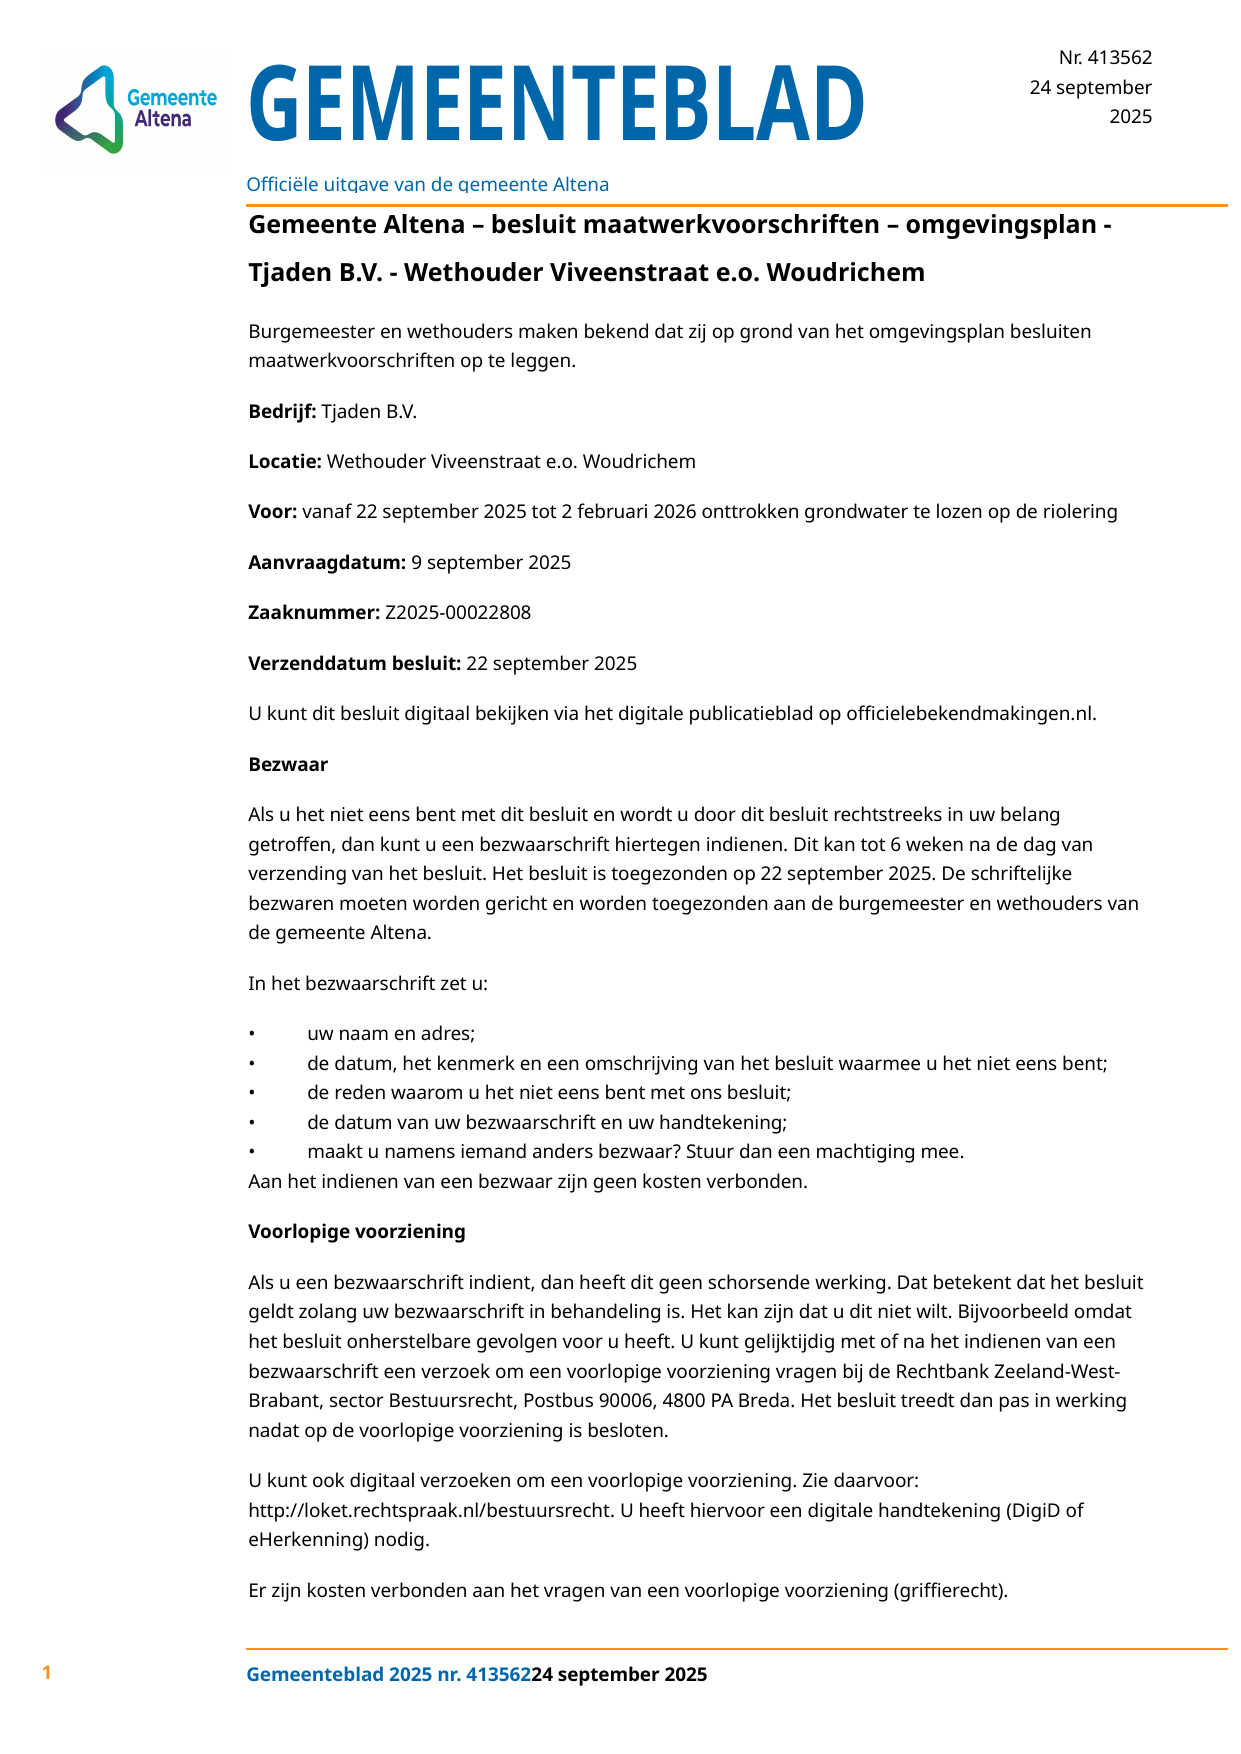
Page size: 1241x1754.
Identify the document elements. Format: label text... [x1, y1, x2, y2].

text U kunt ook digitaal verzoeken om een voorlopige voorziening. Zie daarvoor: http://loket.rechtspraak.nl/bestuursrecht. U heeft hiervoor een digitale handtekening (DigiD of eHerkenning) nodig. [248, 1467, 1152, 1552]
text Burgemeester en wethouders maken bekend dat zij op grond van het omgevingsplan besluiten maatwerkvoorschriften op te leggen. [248, 318, 1152, 373]
text Zaaknummer: Z2025-00022808 [248, 599, 1152, 625]
list de datum van uw bezwaarschrift en uw handtekening; [248, 1109, 1152, 1135]
list uw naam en adres; [248, 1020, 1152, 1046]
text Bedrijf: Tjaden B.V. [248, 398, 1152, 424]
text Aan het indienen van een bezwaar zijn geen kosten verbonden. [248, 1168, 1152, 1194]
text Aanvraagdatum: 9 september 2025 [248, 549, 1152, 575]
text Als u het niet eens bent met dit besluit en wordt u door dit besluit rechtstreeks in uw belang getroffen, dan kunt u een bezwaarschrift hiertegen indienen. Dit kan tot 6 weken na de dag van verzending van het besluit. Het besluit is toegezonden op 22 september 2025. De schriftelijke bezwaren moeten worden gericht en worden toegezonden aan de burgemeester en wethouders van de gemeente Altena. [248, 801, 1152, 945]
text Voorlopige voorziening [248, 1219, 1152, 1244]
list de reden waarom u het niet eens bent met ons besluit; [248, 1079, 1152, 1105]
text Verzenddatum besluit: 22 september 2025 [248, 650, 1152, 676]
text Er zijn kosten verbonden aan het vragen van een voorlopige voorziening (griffierecht). [248, 1577, 1152, 1603]
text In het bezwaarschrift zet u: [248, 970, 1152, 996]
picture [41, 47, 231, 172]
text Als u een bezwaarschrift indient, dan heeft dit geen schorsende werking. Dat betekent dat het besluit geldt zolang uw bezwaarschrift in behandeling is. Het kan zijn dat u dit niet wilt. Bijvoorbeeld omdat het besluit onherstelbare gevolgen voor u heeft. U kunt gelijktijdig met of na het indienen van een bezwaarschrift een verzoek om een voorlopige voorziening vragen bij de Rechtbank Zeeland-West-Brabant, sector Bestuursrecht, Postbus 90006, 4800 PA Breda. Het besluit treedt dan pas in werking nadat op de voorlopige voorziening is besloten. [248, 1269, 1152, 1443]
list maakt u namens iemand anders bezwaar? Stuur dan een machtiging mee. [248, 1139, 1152, 1164]
text U kunt dit besluit digitaal bekijken via het digitale publicatieblad op officielebekendmakingen.nl. [248, 700, 1152, 726]
list de datum, het kenmerk en een omschrijving van het besluit waarmee u het niet eens bent; [248, 1050, 1152, 1076]
text Voor: vanaf 22 september 2025 tot 2 februari 2026 onttrokken grondwater te lozen op de riolering [248, 499, 1152, 524]
text Bezwaar [248, 751, 1152, 777]
text Locatie: Wethouder Viveenstraat e.o. Woudrichem [248, 448, 1152, 474]
text Gemeente Altena – besluit maatwerkvoorschriften – omgevingsplan - Tjaden B.V. - Wethouder Viveenstraat e.o. Woudrichem [248, 207, 1152, 288]
